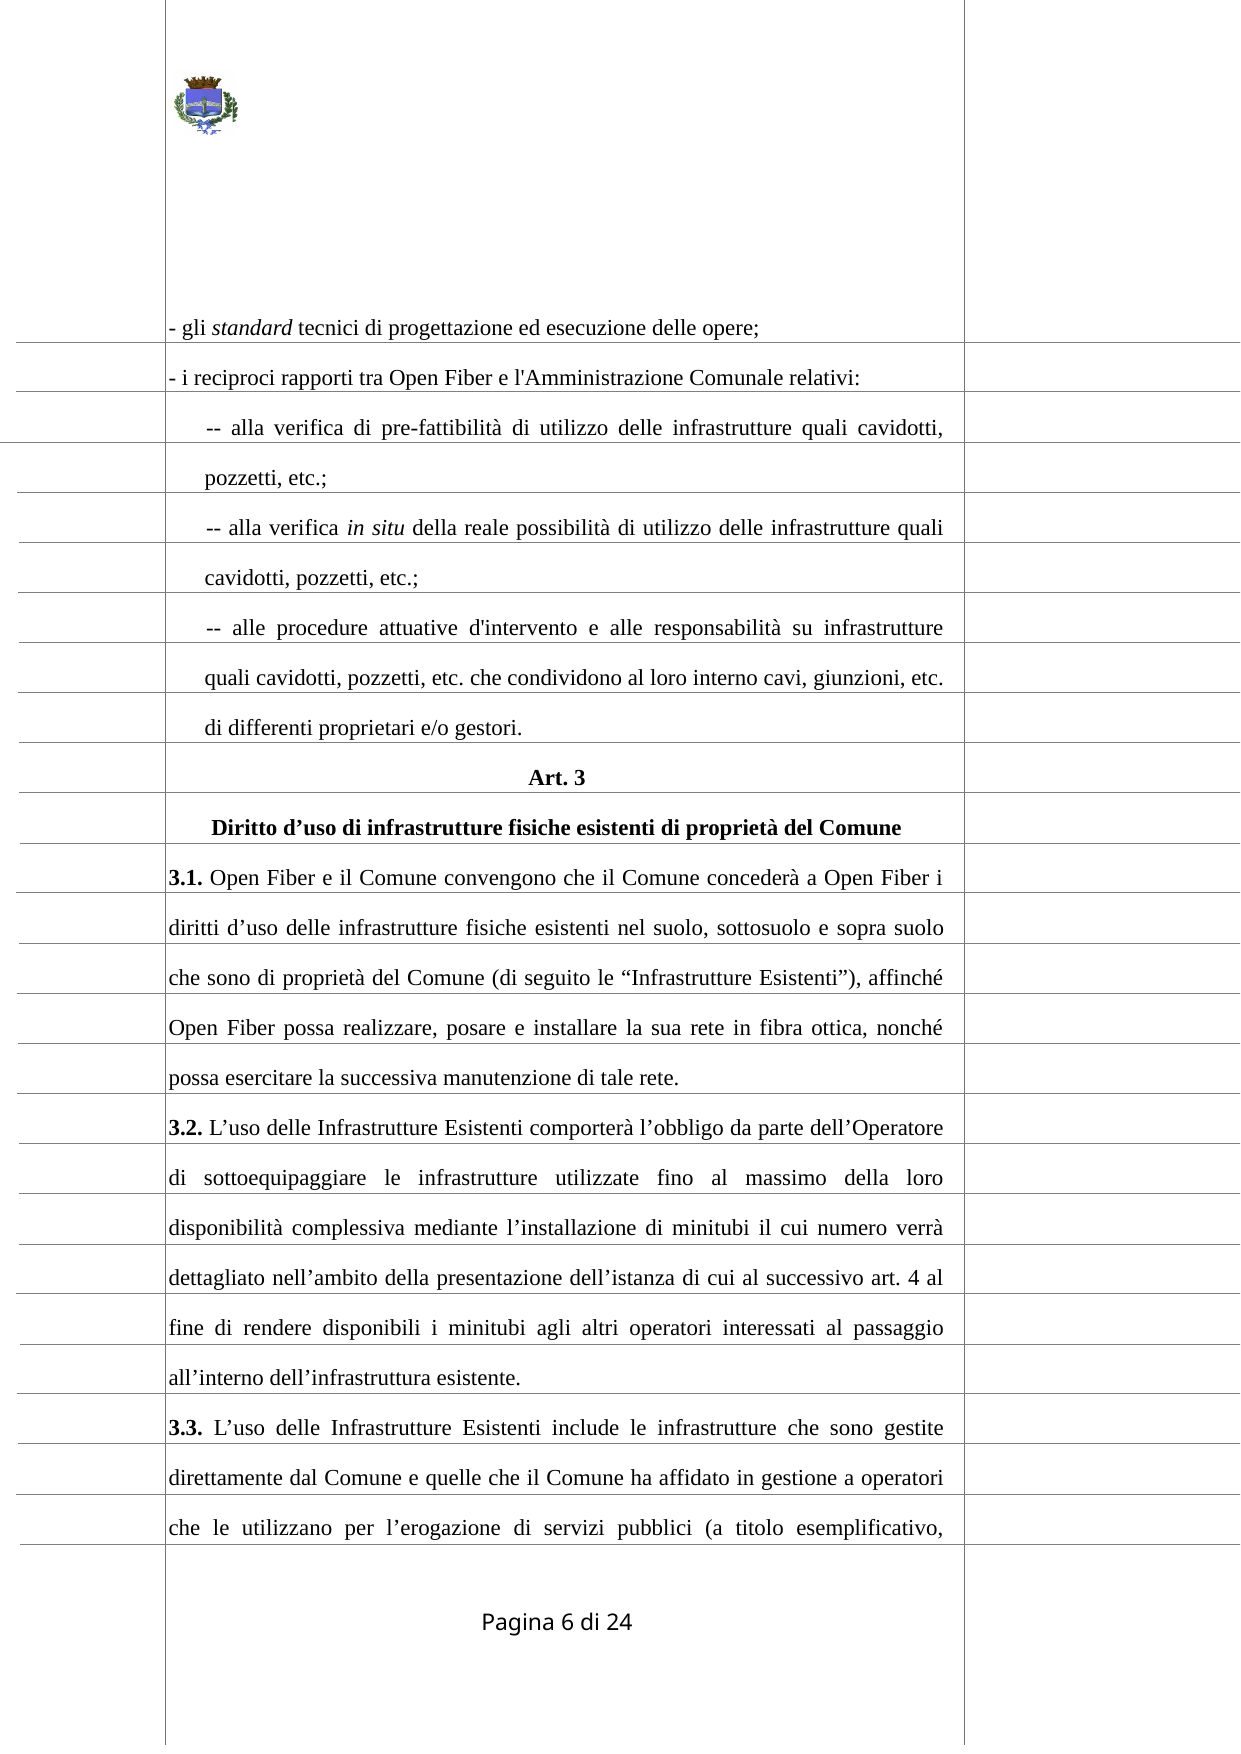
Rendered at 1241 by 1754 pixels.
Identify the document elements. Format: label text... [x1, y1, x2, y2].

text cavidotti, pozzetti, etc.; [204, 543, 945, 592]
text Diritto d’uso di infrastrutture fisiche esistenti di proprietà del Comune [168, 795, 945, 843]
text dettagliato nell’ambito della presentazione dell’istanza di cui al successivo art. 4 al [168, 1245, 945, 1293]
text - gli standard tecnici di progettazione ed esecuzione delle opere; [168, 295, 945, 342]
text fine di rendere disponibili i minitubi agli altri operatori interessati al passaggio [168, 1294, 945, 1344]
text Art. 3 [168, 745, 945, 792]
text di sottoequipaggiare le infrastrutture utilizzate fino al massimo della loro [168, 1144, 945, 1193]
text 3.3. L’uso delle Infrastrutture Esistenti include le infrastrutture che sono gestite [168, 1395, 945, 1443]
text 3.1. Open Fiber e il Comune convengono che il Comune concederà a Open Fiber i [168, 845, 945, 892]
text 3.2. L’uso delle Infrastrutture Esistenti comporterà l’obbligo da parte dell’Operatore [168, 1095, 945, 1143]
text direttamente dal Comune e quelle che il Comune ha affidato in gestione a operatori [168, 1444, 945, 1494]
text di differenti proprietari e/o gestori. [204, 693, 945, 742]
text che le utilizzano per l’erogazione di servizi pubblici (a titolo esemplificativo, [168, 1495, 945, 1544]
text pozzetti, etc.; [204, 443, 945, 492]
text disponibilità complessiva mediante l’installazione di minitubi il cui numero verrà [168, 1194, 945, 1244]
text - i reciproci rapporti tra Open Fiber e l'Amministrazione Comunale relativi: [168, 345, 945, 391]
text -- alla verifica in situ della reale possibilità di utilizzo delle infrastrutture quali [204, 495, 945, 542]
text diritti d’uso delle infrastrutture fisiche esistenti nel suolo, sottosuolo e sopra suolo [168, 893, 945, 943]
text all’interno dell’infrastruttura esistente. [168, 1345, 945, 1393]
text -- alla verifica di pre-fattibilità di utilizzo delle infrastrutture quali cavidotti, [204, 395, 945, 442]
text -- alle procedure attuative d'intervento e alle responsabilità su infrastrutture [204, 595, 945, 642]
picture [173, 70, 238, 135]
text che sono di proprietà del Comune (di seguito le “Infrastrutture Esistenti”), affinché [168, 944, 945, 993]
text Open Fiber possa realizzare, posare e installare la sua rete in fibra ottica, nonché [168, 994, 945, 1043]
text possa esercitare la successiva manutenzione di tale rete. [168, 1044, 945, 1093]
text quali cavidotti, pozzetti, etc. che condividono al loro interno cavi, giunzioni, etc. [204, 643, 945, 692]
